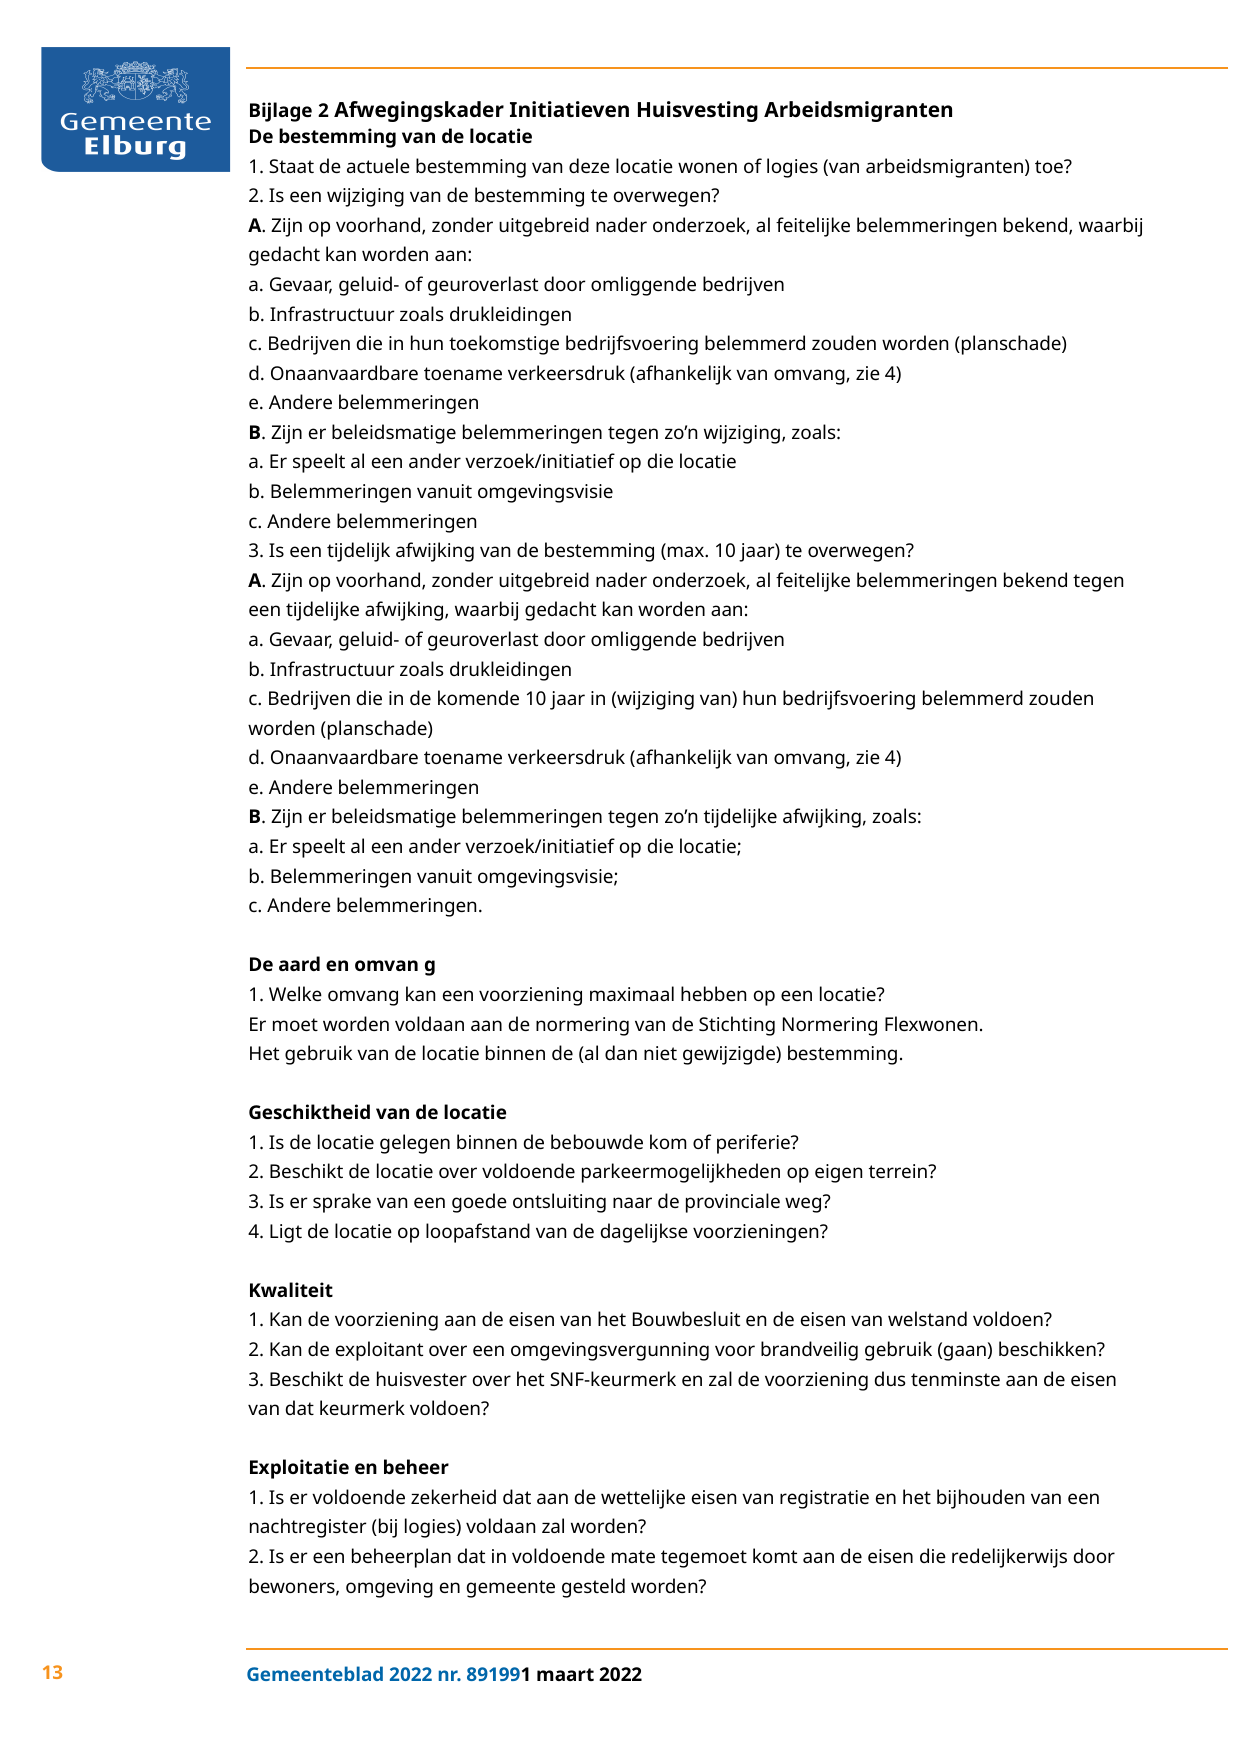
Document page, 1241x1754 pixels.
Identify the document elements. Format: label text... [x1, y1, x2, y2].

text d. Onaanvaardbare toename verkeersdruk (afhankelijk van omvang, zie 4) [248, 744, 1152, 770]
text B. Zijn er beleidsmatige belemmeringen tegen zo’n wijziging, zoals: [248, 419, 1152, 445]
text a. Gevaar, geluid- of geuroverlast door omliggende bedrijven [248, 271, 1152, 297]
text b. Belemmeringen vanuit omgevingsvisie; [248, 863, 1152, 889]
text B. Zijn er beleidsmatige belemmeringen tegen zo’n tijdelijke afwijking, zoals: [248, 804, 1152, 829]
text c. Bedrijven die in hun toekomstige bedrijfsvoering belemmerd zouden worden (planschade) [248, 330, 1152, 356]
text c. Andere belemmeringen [248, 508, 1152, 534]
text A. Zijn op voorhand, zonder uitgebreid nader onderzoek, al feitelijke belemmeringen bekend, waarbij gedacht kan worden aan: [248, 212, 1152, 267]
text 4. Ligt de locatie op loopafstand van de dagelijkse voorzieningen? [248, 1218, 1152, 1244]
text b. Belemmeringen vanuit omgevingsvisie [248, 478, 1152, 504]
text A. Zijn op voorhand, zonder uitgebreid nader onderzoek, al feitelijke belemmeringen bekend tegen een tijdelijke afwijking, waarbij gedacht kan worden aan: [248, 567, 1152, 622]
text 1. Is de locatie gelegen binnen de bebouwde kom of periferie? [248, 1129, 1152, 1155]
text e. Andere belemmeringen [248, 774, 1152, 800]
text 1. Is er voldoende zekerheid dat aan de wettelijke eisen van registratie en het bijhouden van een nachtregister (bij logies) voldaan zal worden? [248, 1484, 1152, 1539]
text 3. Is een tijdelijk afwijking van de bestemming (max. 10 jaar) te overwegen? [248, 537, 1152, 563]
text c. Andere belemmeringen. [248, 892, 1152, 918]
text Geschiktheid van de locatie [248, 1099, 1152, 1125]
text 2. Is er een beheerplan dat in voldoende mate tegemoet komt aan de eisen die redelijkerwijs door bewoners, omgeving en gemeente gesteld worden? [248, 1543, 1152, 1599]
text 2. Beschikt de locatie over voldoende parkeermogelijkheden op eigen terrein? [248, 1159, 1152, 1184]
text Het gebruik van de locatie binnen de (al dan niet gewijzigde) bestemming. [248, 1040, 1152, 1066]
text De aard en omvan g [248, 952, 1152, 977]
text 1. Kan de voorziening aan de eisen van het Bouwbesluit en de eisen van welstand voldoen? [248, 1307, 1152, 1332]
text a. Gevaar, geluid- of geuroverlast door omliggende bedrijven [248, 626, 1152, 652]
text 1. Welke omvang kan een voorziening maximaal hebben op een locatie? [248, 981, 1152, 1007]
picture [41, 47, 231, 172]
text b. Infrastructuur zoals drukleidingen [248, 301, 1152, 327]
text 1. Staat de actuele bestemming van deze locatie wonen of logies (van arbeidsmigranten) toe? [248, 153, 1152, 179]
text Kwaliteit [248, 1277, 1152, 1303]
text b. Infrastructuur zoals drukleidingen [248, 656, 1152, 682]
text 3. Beschikt de huisvester over het SNF-keurmerk en zal de voorziening dus tenminste aan de eisen van dat keurmerk voldoen? [248, 1366, 1152, 1421]
text c. Bedrijven die in de komende 10 jaar in (wijziging van) hun bedrijfsvoering belemmerd zouden worden (planschade) [248, 685, 1152, 741]
text 3. Is er sprake van een goede ontsluiting naar de provinciale weg? [248, 1188, 1152, 1214]
text d. Onaanvaardbare toename verkeersdruk (afhankelijk van omvang, zie 4) [248, 360, 1152, 386]
text 2. Is een wijziging van de bestemming te overwegen? [248, 182, 1152, 208]
text a. Er speelt al een ander verzoek/initiatief op die locatie [248, 449, 1152, 474]
text a. Er speelt al een ander verzoek/initiatief op die locatie; [248, 833, 1152, 859]
text e. Andere belemmeringen [248, 389, 1152, 415]
text De bestemming van de locatie [248, 123, 1152, 149]
text Er moet worden voldaan aan de normering van de Stichting Normering Flexwonen. [248, 1011, 1152, 1037]
text Exploitatie en beheer [248, 1454, 1152, 1480]
text Bijlage 2 Afwegingskader Initiatieven Huisvesting Arbeidsmigranten [248, 95, 1152, 123]
text 2. Kan de exploitant over een omgevingsvergunning voor brandveilig gebruik (gaan) beschikken? [248, 1336, 1152, 1362]
